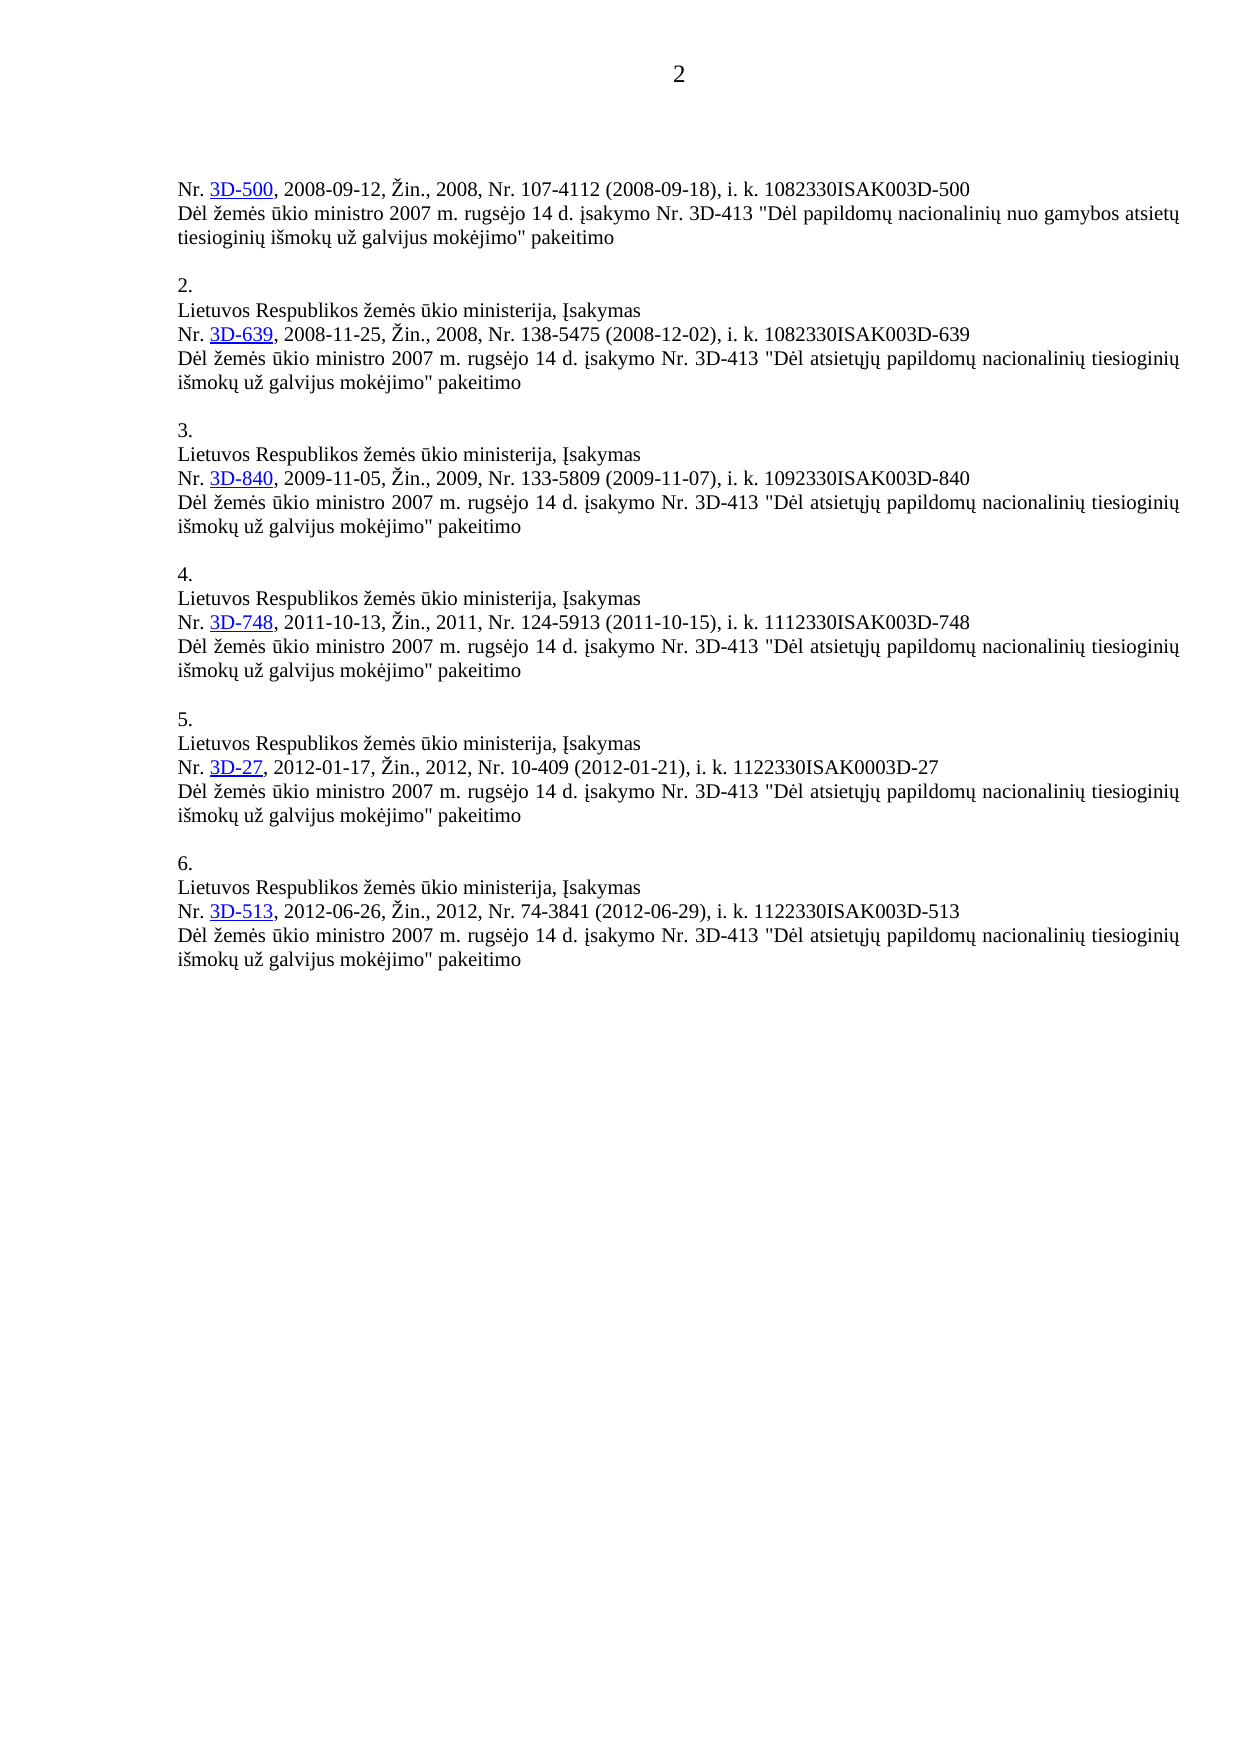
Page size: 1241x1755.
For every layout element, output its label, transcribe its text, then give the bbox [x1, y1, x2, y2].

text Dėl žemės ūkio ministro 2007 m. rugsėjo 14 d. įsakymo Nr. 3D-413 "Dėl papildomų nacionalinių nuo gamybos atsietų tiesioginių išmokų už galvijus mokėjimo" pakeitimo [177, 201, 1181, 249]
text Lietuvos Respublikos žemės ūkio ministerija, Įsakymas [177, 442, 1181, 466]
text Dėl žemės ūkio ministro 2007 m. rugsėjo 14 d. įsakymo Nr. 3D-413 "Dėl atsietųjų papildomų nacionalinių tiesioginių išmokų už galvijus mokėjimo" pakeitimo [177, 634, 1181, 682]
text 4. [177, 562, 1181, 586]
text Lietuvos Respublikos žemės ūkio ministerija, Įsakymas [177, 731, 1181, 755]
text Lietuvos Respublikos žemės ūkio ministerija, Įsakymas [177, 586, 1181, 610]
text Dėl žemės ūkio ministro 2007 m. rugsėjo 14 d. įsakymo Nr. 3D-413 "Dėl atsietųjų papildomų nacionalinių tiesioginių išmokų už galvijus mokėjimo" pakeitimo [177, 779, 1181, 827]
text Dėl žemės ūkio ministro 2007 m. rugsėjo 14 d. įsakymo Nr. 3D-413 "Dėl atsietųjų papildomų nacionalinių tiesioginių išmokų už galvijus mokėjimo" pakeitimo [177, 923, 1181, 971]
text 5. [177, 707, 1181, 731]
text 3. [177, 418, 1181, 442]
text Nr. 3D-27, 2012-01-17, Žin., 2012, Nr. 10-409 (2012-01-21), i. k. 1122330ISAK0003D-27 [177, 755, 1181, 779]
text 6. [177, 851, 1181, 875]
text Nr. 3D-500, 2008-09-12, Žin., 2008, Nr. 107-4112 (2008-09-18), i. k. 1082330ISAK003D-500 [177, 177, 1181, 201]
text Dėl žemės ūkio ministro 2007 m. rugsėjo 14 d. įsakymo Nr. 3D-413 "Dėl atsietųjų papildomų nacionalinių tiesioginių išmokų už galvijus mokėjimo" pakeitimo [177, 490, 1181, 538]
text Lietuvos Respublikos žemės ūkio ministerija, Įsakymas [177, 297, 1181, 322]
text Lietuvos Respublikos žemės ūkio ministerija, Įsakymas [177, 875, 1181, 899]
text Dėl žemės ūkio ministro 2007 m. rugsėjo 14 d. įsakymo Nr. 3D-413 "Dėl atsietųjų papildomų nacionalinių tiesioginių išmokų už galvijus mokėjimo" pakeitimo [177, 346, 1181, 394]
text Nr. 3D-840, 2009-11-05, Žin., 2009, Nr. 133-5809 (2009-11-07), i. k. 1092330ISAK003D-840 [177, 466, 1181, 490]
text 2. [177, 273, 1181, 297]
text Nr. 3D-639, 2008-11-25, Žin., 2008, Nr. 138-5475 (2008-12-02), i. k. 1082330ISAK003D-639 [177, 322, 1181, 346]
text Nr. 3D-748, 2011-10-13, Žin., 2011, Nr. 124-5913 (2011-10-15), i. k. 1112330ISAK003D-748 [177, 610, 1181, 634]
text Nr. 3D-513, 2012-06-26, Žin., 2012, Nr. 74-3841 (2012-06-29), i. k. 1122330ISAK003D-513 [177, 899, 1181, 923]
